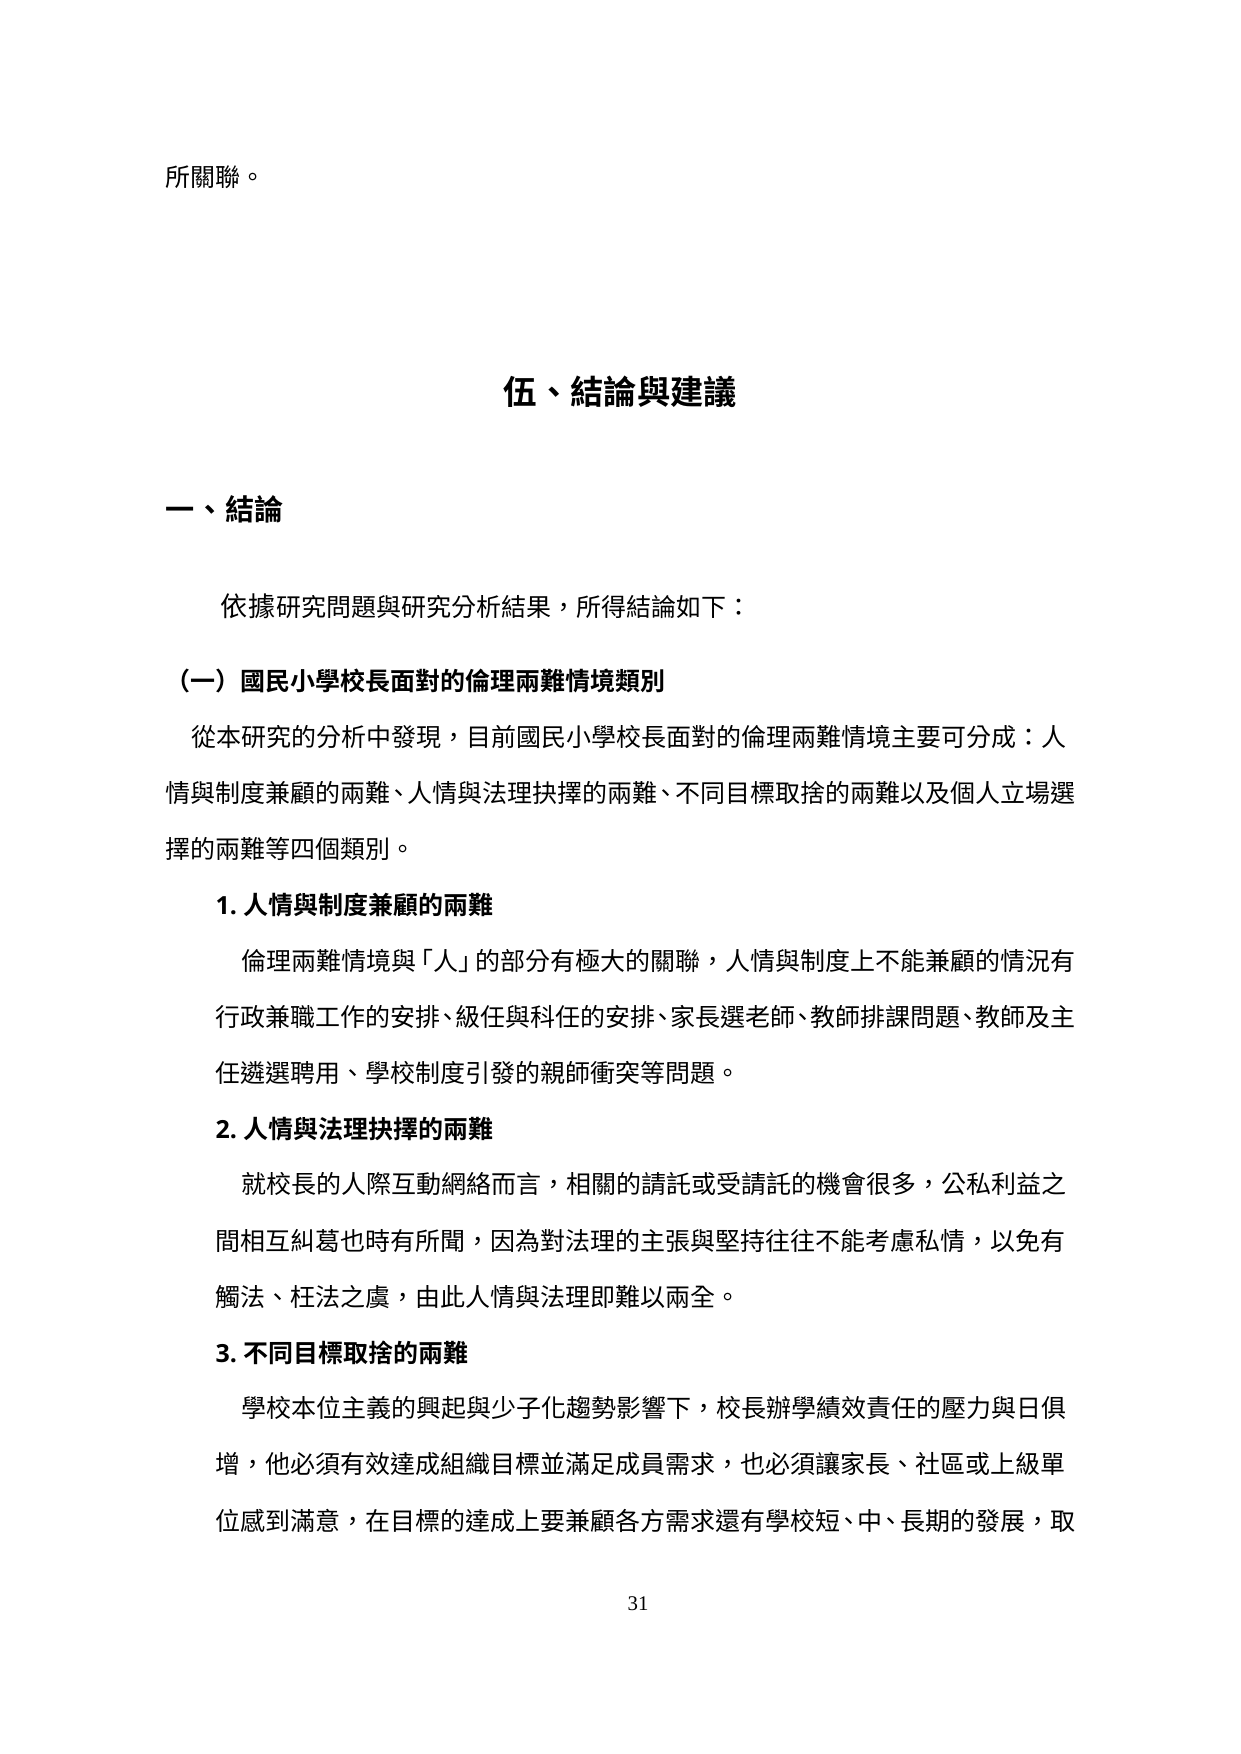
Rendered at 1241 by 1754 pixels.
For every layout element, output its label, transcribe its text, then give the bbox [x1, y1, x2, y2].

text 本研究所歸納之倫理兩難情境決定步驟，基本上與上述學者所提出之倫理決定步驟相近，差異部分在於Brown（1996）所提出的對情境或問題進行「觀察」的步驟，受訪校長多以進行「了解」為主，而「倫理理論的導入」的部分（許孟祥、黃貞芬和林東清，1996）則可能以參考相關的倫理準則做為替代。此外，對於「進行溝通以取得共識」的步驟，在相關文獻中尚未有研究者提及，這可能與當前學校組織重視民主參與、講究溝通協調、重視團隊合作，而且校長領導作為已更偏向民主式與賦權式有所關聯。 [165, 157, 1075, 194]
text 依據研究問題與研究分析結果，所得結論如下： [165, 567, 1075, 642]
text 倫理兩難情境與「人」的部分有極大的關聯，人情與制度上不能兼顧的情況有：行政兼職工作的安排、級任與科任的安排、家長選老師、教師排課問題、教師及主任遴選聘用、學校制度引發的親師衝突等問題。 [215, 941, 1075, 1091]
text （一）國民小學校長面對的倫理兩難情境類別 [165, 661, 1075, 699]
text 2. 人情與法理抉擇的兩難 [165, 1109, 1075, 1146]
text 1. 人情與制度兼顧的兩難 [165, 885, 1075, 922]
text 學校本位主義的興起與少子化趨勢影響下，校長辦學績效責任的壓力與日俱增，他必須有效達成組織目標並滿足成員需求，也必須讓家長、社區或上級單位感到滿意，在目標的達成上要兼顧各方需求還有學校短、中、長期的發展，取 [215, 1388, 1075, 1538]
text 3. 不同目標取捨的兩難 [165, 1332, 1025, 1370]
text 一、結論 [165, 471, 1075, 546]
text 伍、結論與建議 [165, 353, 1075, 428]
text 就校長的人際互動網絡而言，相關的請託或受請託的機會很多，公私利益之間相互糾葛也時有所聞，因為對法理的主張與堅持往往不能考慮私情，以免有觸法、枉法之虞，由此人情與法理即難以兩全。 [215, 1164, 1075, 1314]
text 從本研究的分析中發現，目前國民小學校長面對的倫理兩難情境主要可分成：人情與制度兼顧的兩難、人情與法理抉擇的兩難、不同目標取捨的兩難以及個人立場選擇的兩難等四個類別。 [165, 717, 1075, 867]
